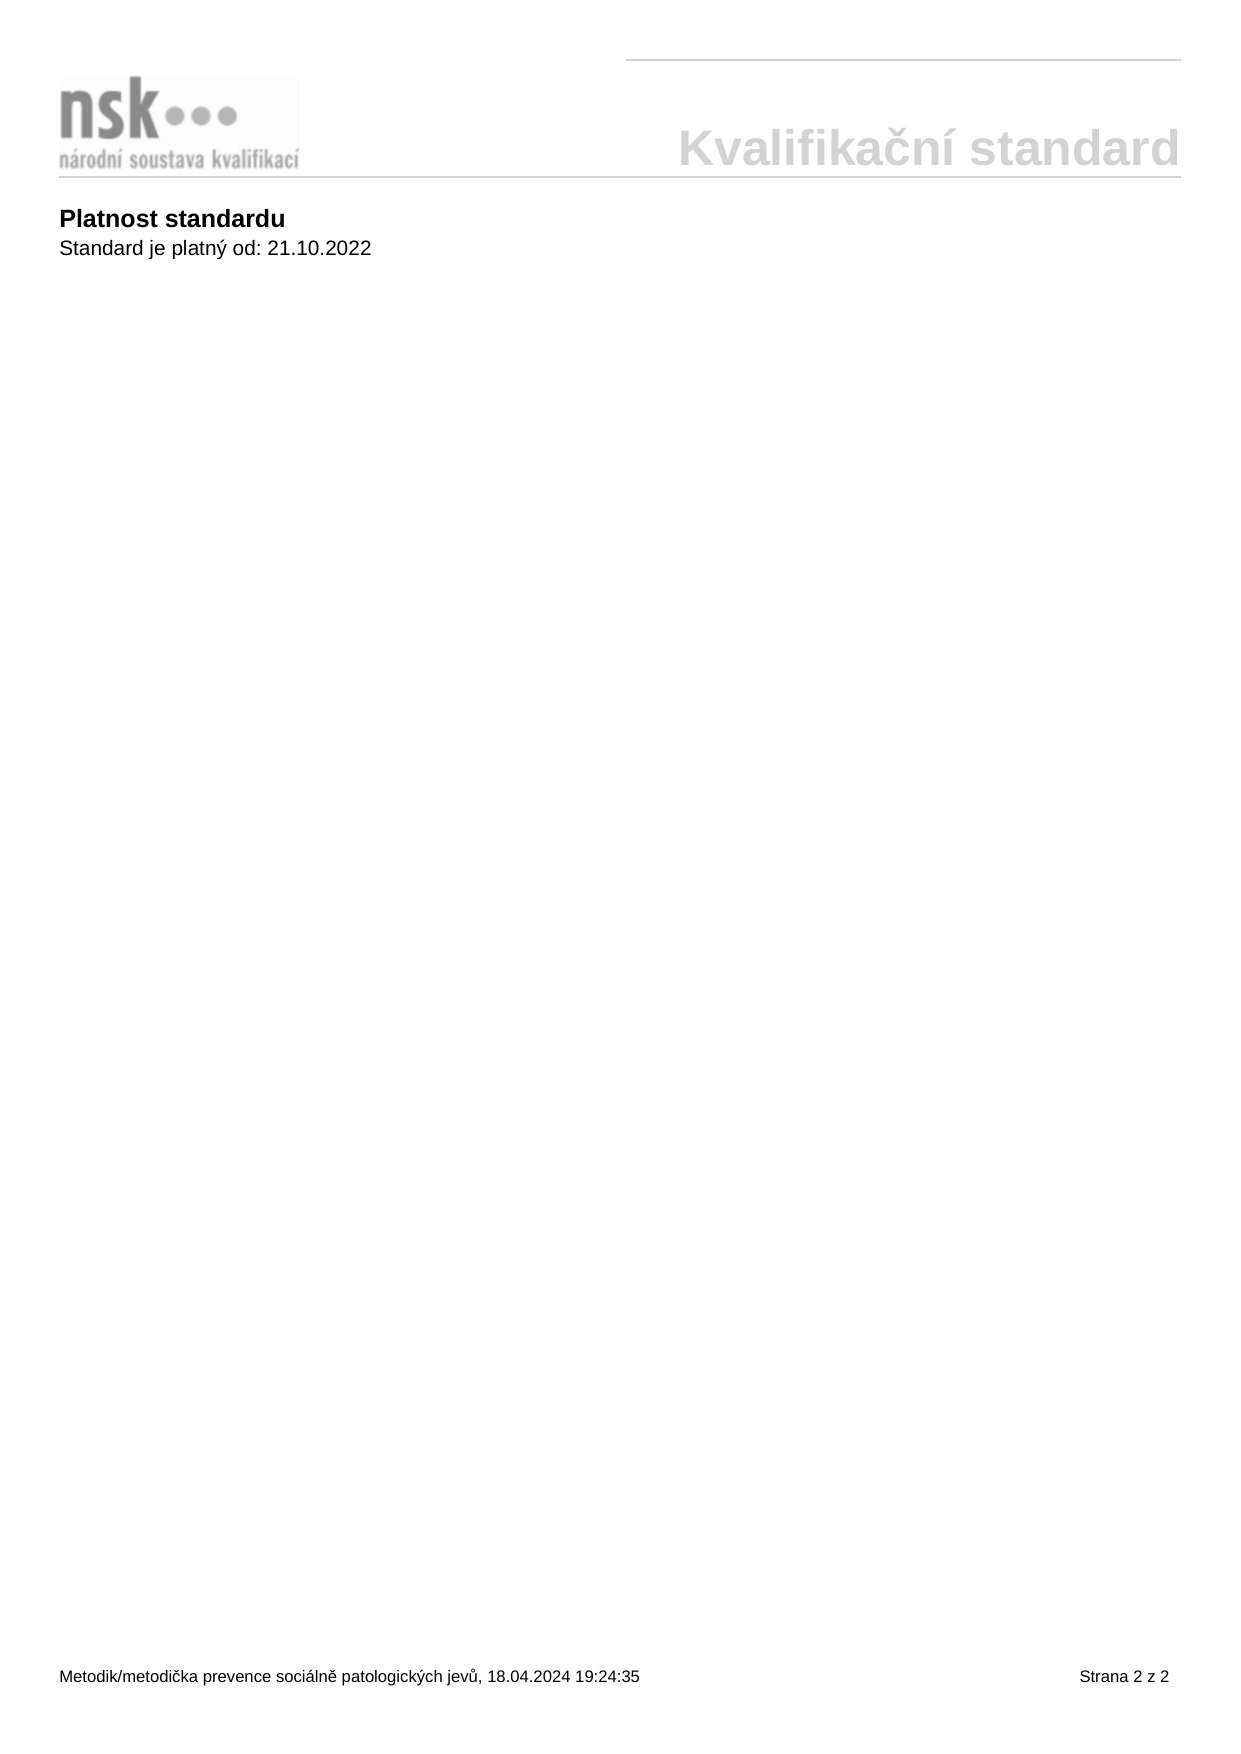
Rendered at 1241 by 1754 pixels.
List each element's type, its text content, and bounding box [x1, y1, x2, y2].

table_cell [626, 194, 862, 200]
table_cell Platnost standardu [59, 200, 1181, 236]
table_cell [1093, 559, 1169, 859]
table_cell [626, 1159, 862, 1409]
table_cell [620, 559, 626, 859]
table_cell [620, 859, 626, 1159]
table_cell [59, 1409, 483, 1658]
table_cell [620, 1409, 626, 1658]
table_cell [862, 259, 1093, 559]
table_cell [626, 559, 862, 859]
table_cell [484, 194, 620, 200]
table_cell [862, 194, 1093, 200]
table_cell [626, 259, 862, 559]
table_cell [59, 559, 483, 859]
table_cell [1169, 259, 1181, 559]
table_cell [59, 194, 483, 200]
table_cell [484, 1409, 620, 1658]
table_cell [484, 859, 620, 1159]
table_cell Standard je platný od: 21.10.2022 [59, 236, 1181, 259]
table_cell [484, 1159, 620, 1409]
table_cell [1169, 559, 1181, 859]
table_cell Metodik/metodička prevence sociálně patologických jevů, 18.04.2024 19:24:35 [59, 1658, 862, 1694]
table_cell [484, 259, 620, 559]
table_cell [59, 171, 483, 176]
table_cell [1169, 859, 1181, 1159]
table_cell [1093, 1409, 1169, 1658]
table_cell [626, 859, 862, 1159]
table_cell [626, 1409, 862, 1658]
table_cell [59, 859, 483, 1159]
table_cell [1169, 1658, 1181, 1694]
table_cell Kvalifikační standard [626, 61, 1181, 176]
table_cell [59, 259, 483, 559]
table_cell [620, 259, 626, 559]
table_cell [862, 859, 1093, 1159]
table_cell [862, 1159, 1093, 1409]
table_cell [1169, 194, 1181, 200]
table_cell [620, 1159, 626, 1409]
table_cell [1093, 1159, 1169, 1409]
table_cell [621, 59, 626, 170]
table_cell Strana 2 z 2 [862, 1658, 1169, 1694]
picture [58, 59, 621, 171]
table_cell [484, 171, 620, 176]
table_cell [1093, 259, 1169, 559]
table_cell [1093, 194, 1169, 200]
table_cell [484, 559, 620, 859]
table_cell [1169, 1159, 1181, 1409]
table_cell [862, 559, 1093, 859]
table_cell [1169, 1409, 1181, 1658]
table_cell [1093, 859, 1169, 1159]
table_cell [862, 1409, 1093, 1658]
table_cell [59, 1159, 483, 1409]
table_cell [59, 178, 1181, 194]
